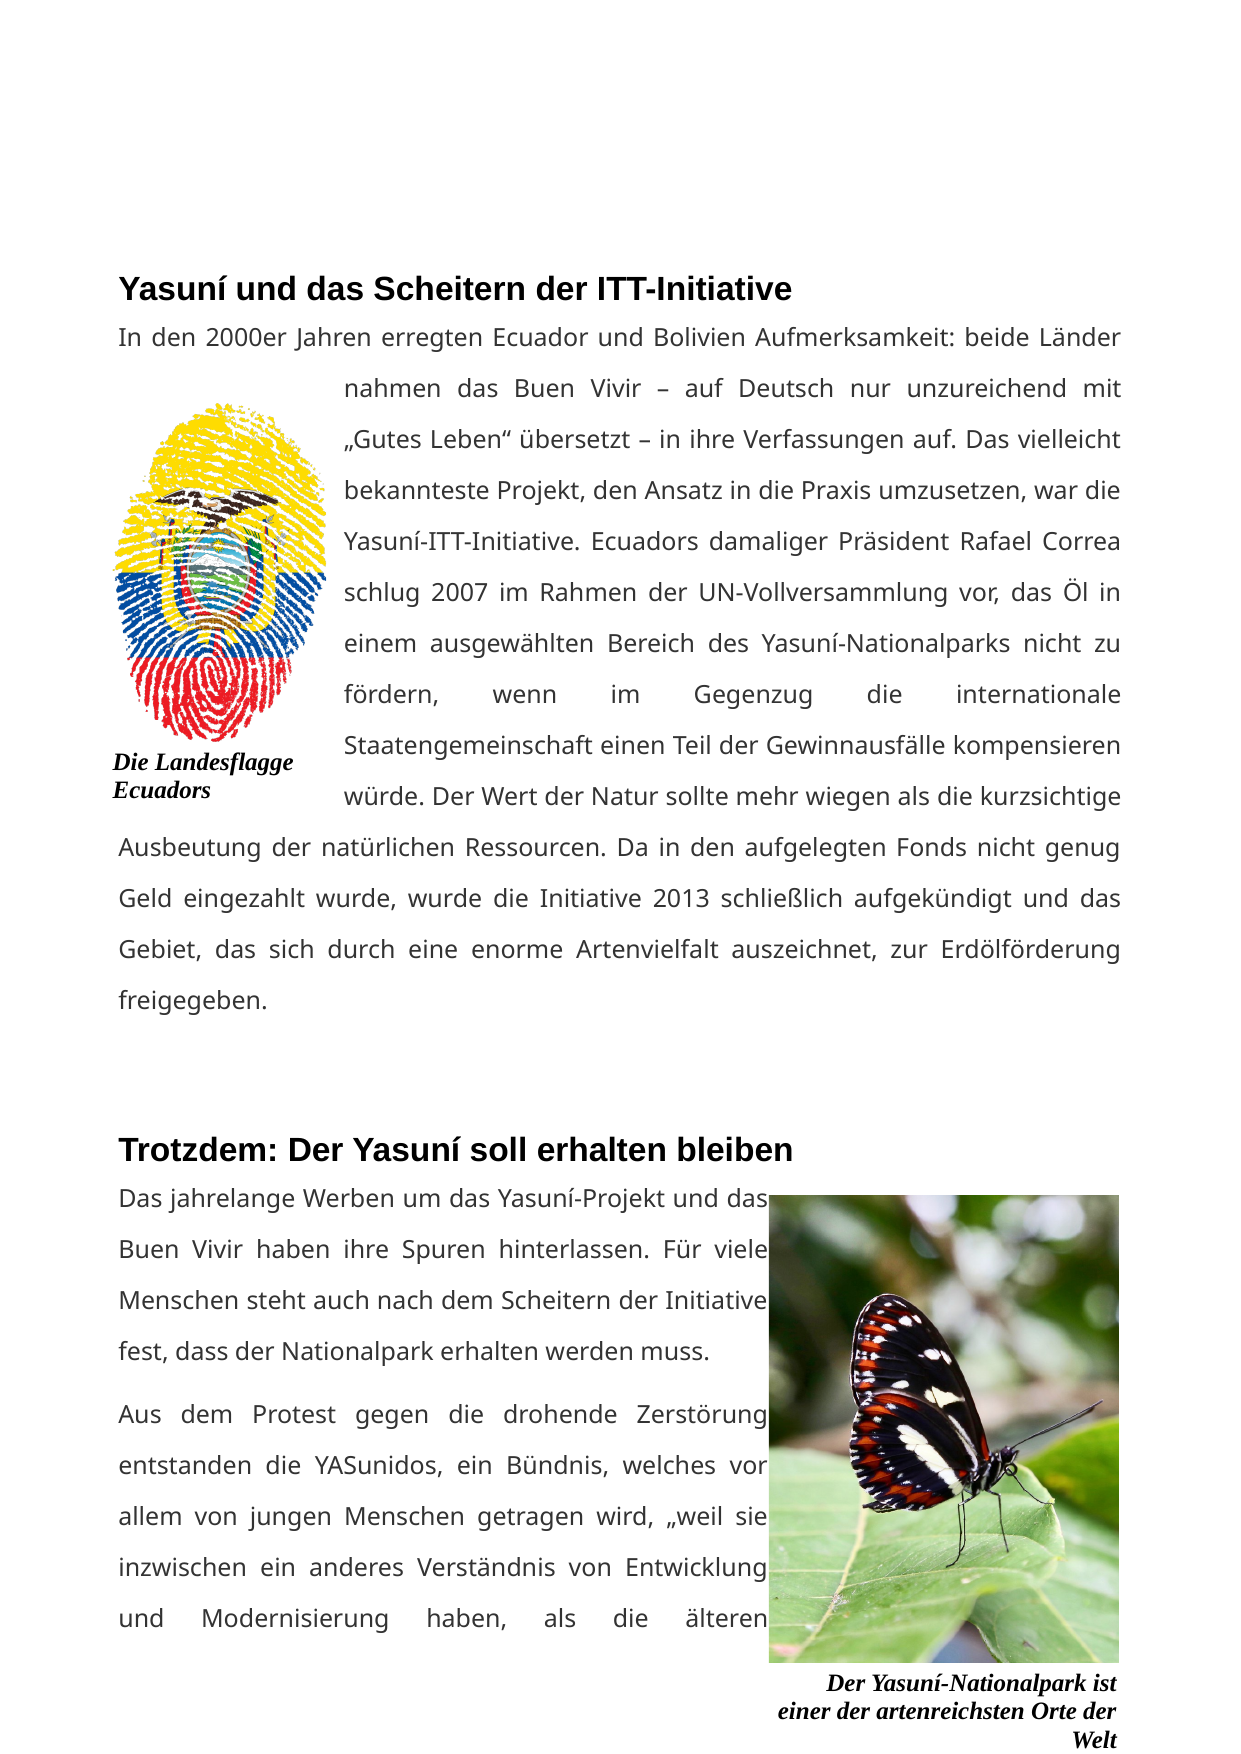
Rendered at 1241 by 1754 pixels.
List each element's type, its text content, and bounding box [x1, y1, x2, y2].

text Der Yasuní-Nationalpark ist einer der artenreichsten Orte der Welt [768, 1663, 1119, 1754]
picture [112, 403, 327, 742]
subtitle Yasuní und das Scheitern der ITT-Initiative [118, 268, 1122, 307]
text In den 2000er Jahren erregten Ecuador und Bolivien Aufmerksamkeit: beide Länder nahmen das Buen Vivir – auf Deutsch nur unzureichend mit „Gutes Leben“ übersetzt – in ihre Verfassungen auf. Das vielleicht bekannteste Projekt, den Ansatz in die Praxis umzusetzen, war die Yasuní-ITT-Initiative. Ecuadors damaliger Präsident Rafael Correa schlug 2007 im Rahmen der UN-Vollversammlung vor, das Öl in einem ausgewählten Bereich des Yasuní-Nationalparks nicht zu fördern, wenn im Gegenzug die internationale Staatengemeinschaft einen Teil der Gewinnausfälle kompensieren würde. Der Wert der Natur sollte mehr wiegen als die kurzsichtige Ausbeutung der natürlichen Ressourcen. Da in den aufgelegten Fonds nicht genug Geld eingezahlt wurde, wurde die Initiative 2013 schließlich aufgekündigt und das Gebiet, das sich durch eine enorme Artenvielfalt auszeichnet, zur Erdölförderung freigegeben. [112, 319, 1122, 1017]
picture [768, 1195, 1119, 1663]
text Das jahrelange Werben um das Yasuní-Projekt und das Buen Vivir haben ihre Spuren hinterlassen. Für viele Menschen steht auch nach dem Scheitern der Initiative fest, dass der Nationalpark erhalten werden muss. [118, 1181, 1122, 1368]
text sfajsöj [112, 391, 326, 403]
text Die Landesflagge Ecuadors [112, 742, 326, 804]
text Aus dem Protest gegen die drohende Zerstörung entstanden die YASunidos, ein Bündnis, welches vor allem von jungen Menschen getragen wird, „weil sie inzwischen ein anderes Verständnis von Entwicklung und Modernisierung haben, als die älteren [118, 1397, 768, 1635]
text sfajsöj [112, 804, 326, 810]
subtitle Trotzdem: Der Yasuní soll erhalten bleiben [118, 1129, 1122, 1168]
